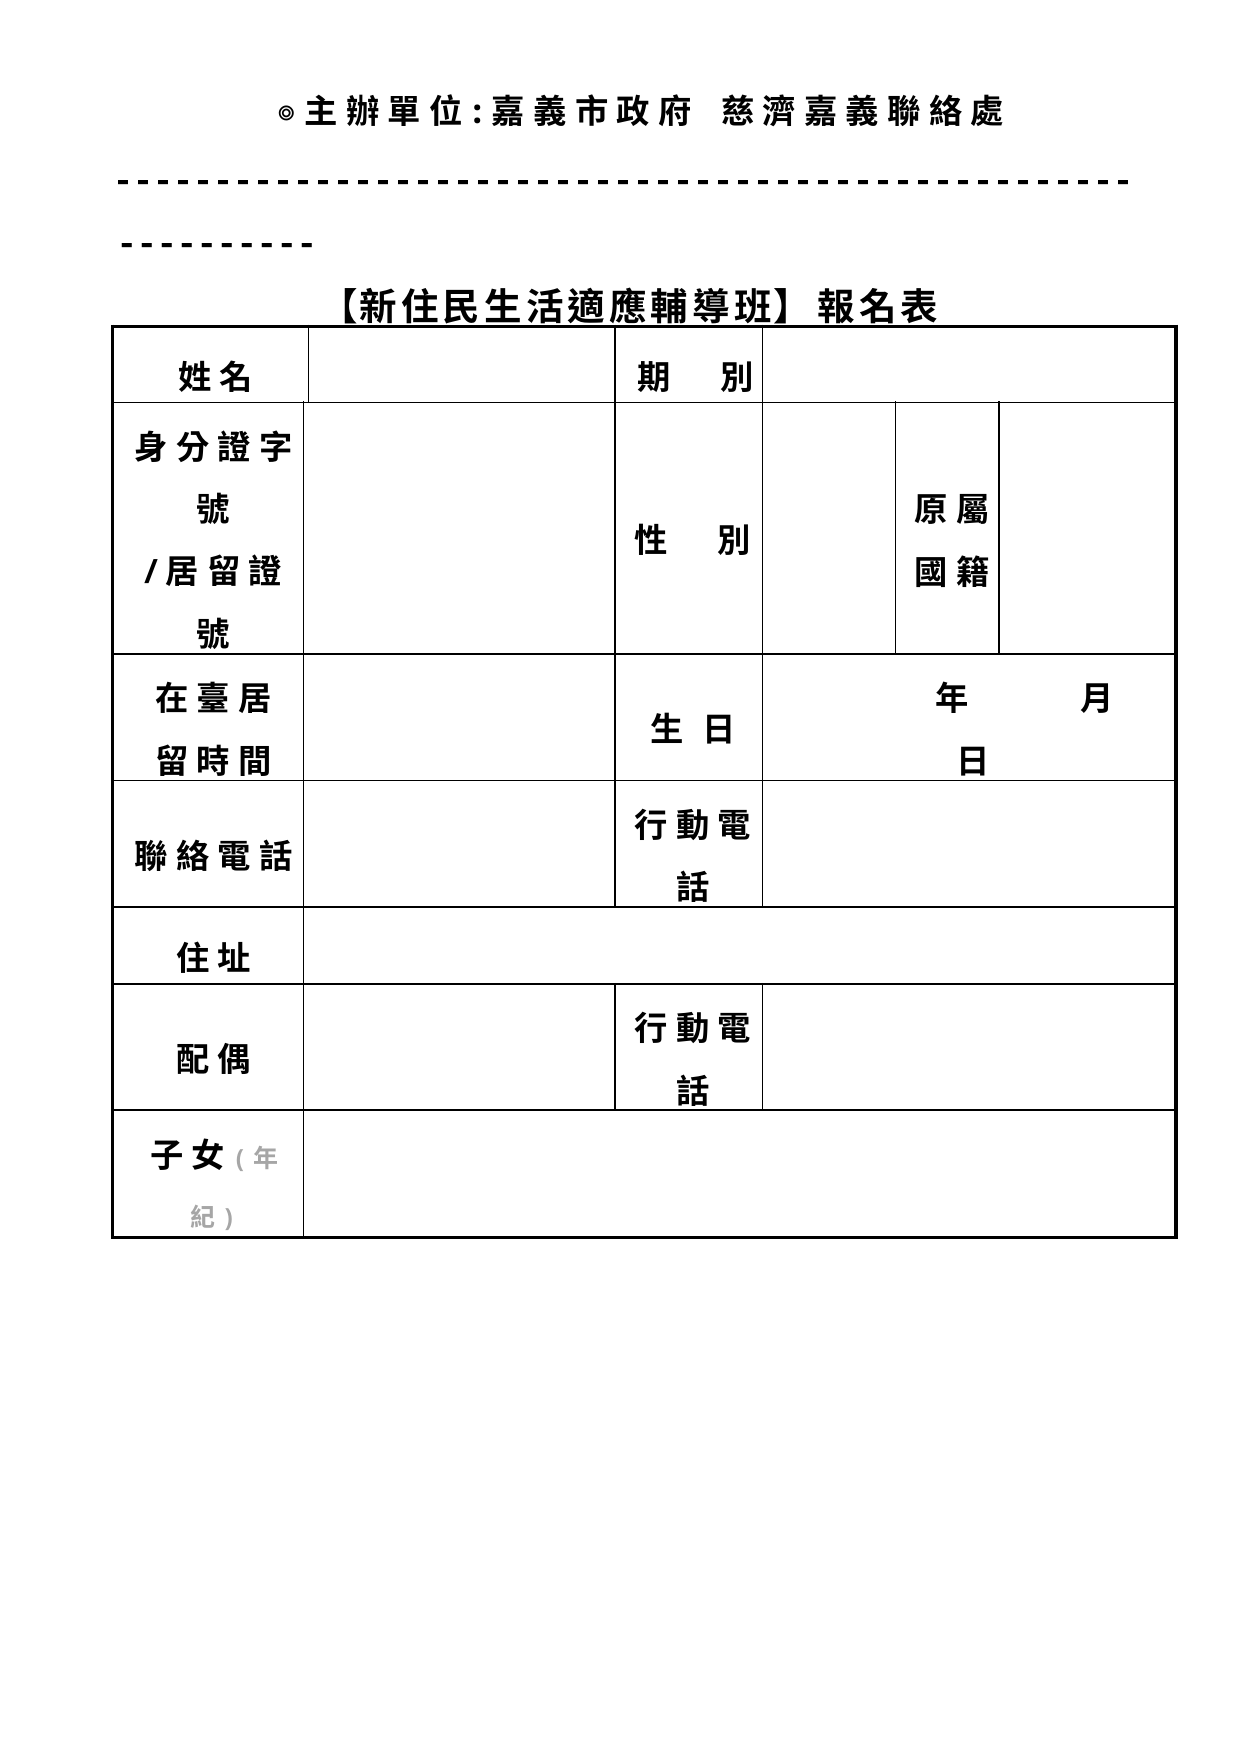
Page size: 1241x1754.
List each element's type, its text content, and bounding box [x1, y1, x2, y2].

table_cell [763, 403, 895, 653]
table_cell 原屬 國籍 [896, 403, 998, 653]
table_cell 子女(年紀) [114, 1111, 303, 1236]
table_cell 聯絡電話 [114, 781, 303, 906]
table_header 姓名 [114, 328, 308, 401]
text ◎主辦單位:嘉義市政府 慈濟嘉義聯絡處 [112, 67, 1144, 130]
table_cell [304, 908, 1174, 983]
table_cell [304, 1111, 1174, 1236]
table_cell 性 別 [616, 403, 762, 653]
table_cell 身分證字號 /居留證號 [114, 403, 303, 653]
table_cell 配偶 [114, 985, 303, 1109]
table_cell 在臺居 留時間 [114, 655, 303, 779]
table_cell [1000, 403, 1174, 653]
table_cell 年 月 日 [763, 655, 1174, 779]
table_header [763, 328, 1174, 401]
table_cell 住址 [114, 908, 303, 983]
table_cell 行動電話 [616, 985, 762, 1109]
table_header 期 別 [616, 328, 762, 401]
table_header [309, 328, 614, 401]
table_cell [304, 781, 614, 906]
table_cell [763, 985, 1174, 1109]
table_cell [304, 985, 614, 1109]
table_cell 生 日 [616, 655, 762, 779]
text 【新住民生活適應輔導班】報名表 [112, 262, 1144, 324]
table_cell [763, 781, 1174, 906]
table_cell [304, 403, 614, 653]
text ------------------------------------------------------------- [112, 137, 1144, 262]
table_cell 行動電話 [616, 781, 762, 906]
table_cell [304, 655, 614, 779]
